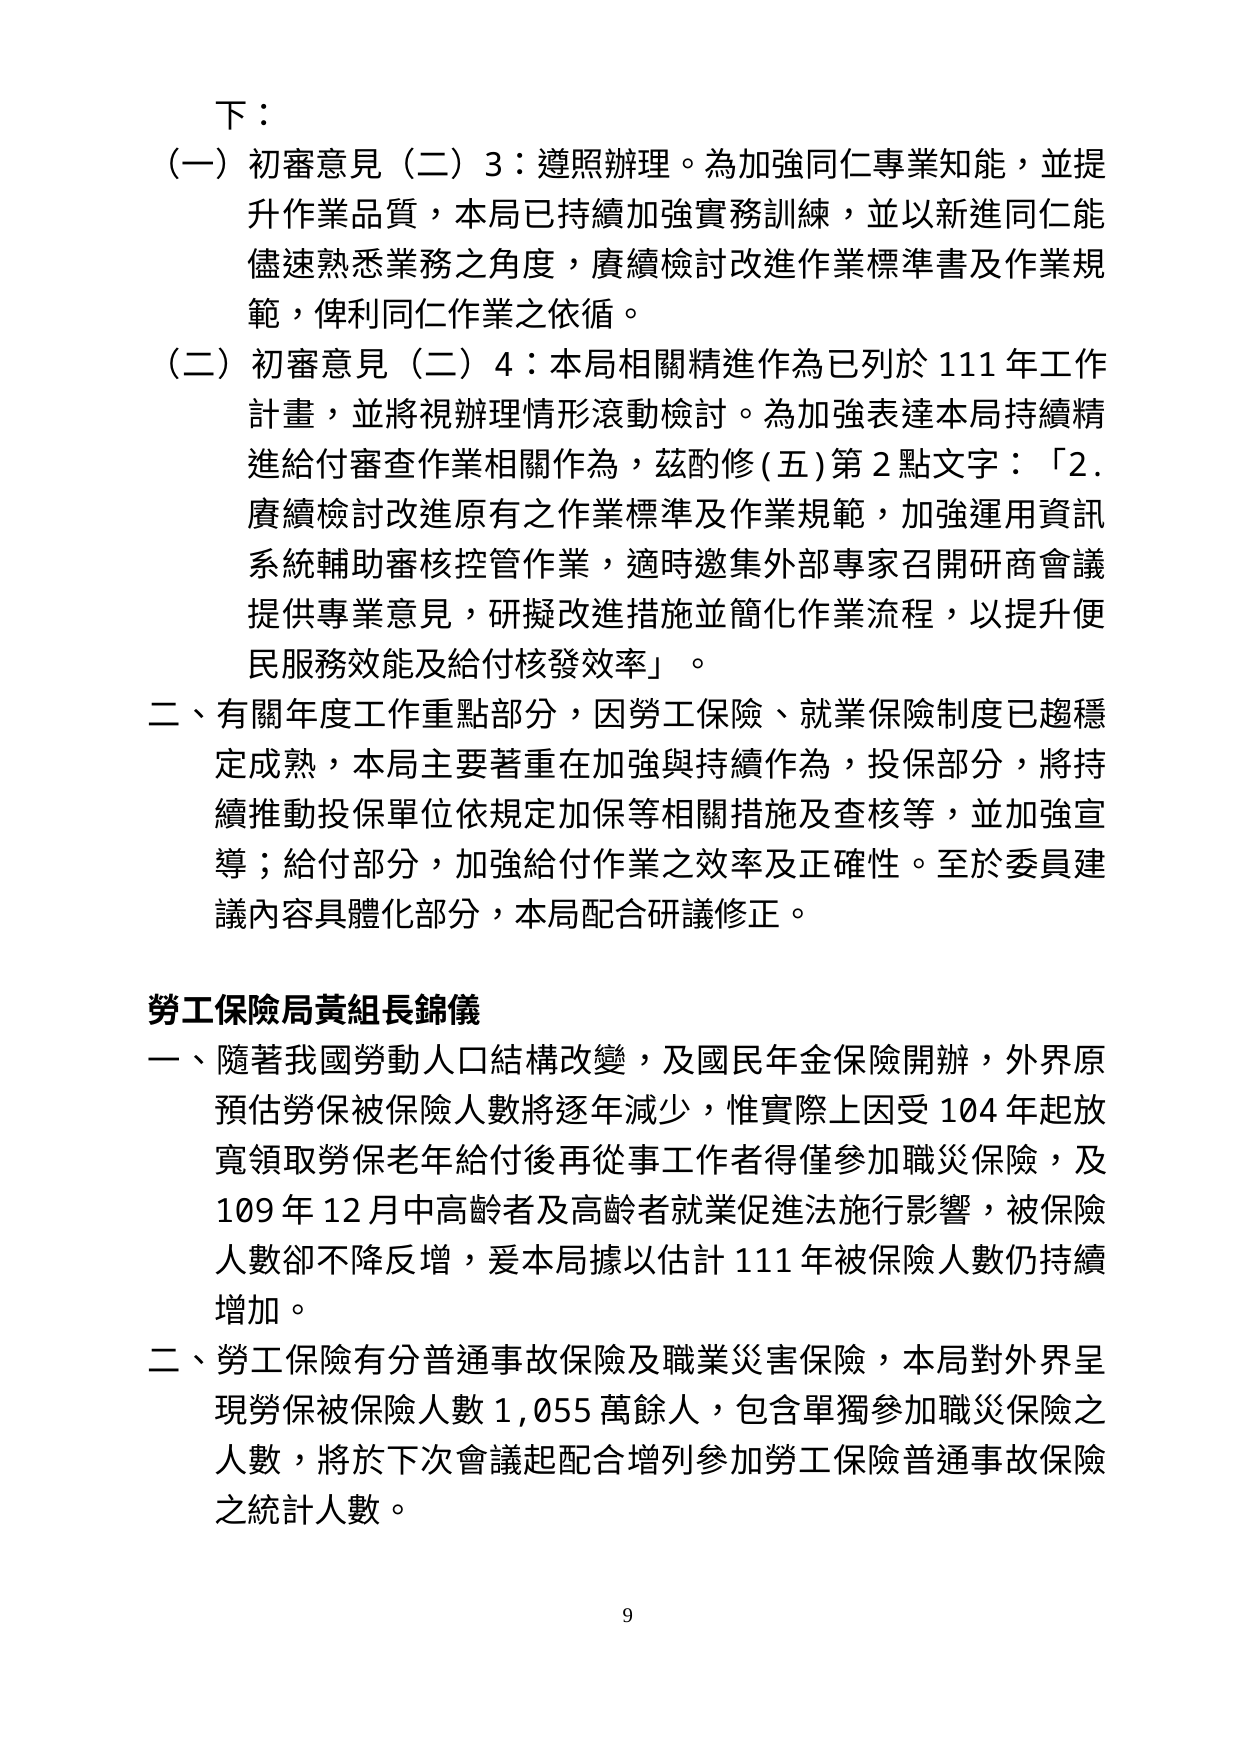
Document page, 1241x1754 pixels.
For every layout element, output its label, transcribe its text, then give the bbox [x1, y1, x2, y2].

text 二、有關年度工作重點部分，因勞工保險、就業保險制度已趨穩定成熟，本局主要著重在加強與持續作為，投保部分，將持續推動投保單位依規定加保等相關措施及查核等，並加強宣導；給付部分，加強給付作業之效率及正確性。至於委員建議內容具體化部分，本局配合研議修正。 [148, 687, 1107, 937]
text 二、勞工保險有分普通事故保險及職業災害保險，本局對外界呈現勞保被保險人數1,055萬餘人，包含單獨參加職災保險之人數，將於下次會議起配合增列參加勞工保險普通事故保險之統計人數。 [148, 1332, 1107, 1532]
text 下： [148, 89, 1107, 137]
text 一、隨著我國勞動人口結構改變，及國民年金保險開辦，外界原預估勞保被保險人數將逐年減少，惟實際上因受104年起放寬領取勞保老年給付後再從事工作者得僅參加職災保險，及109年12月中高齡者及高齡者就業促進法施行影響，被保險人數卻不降反增，爰本局據以估計111年被保險人數仍持續增加。 [148, 1032, 1107, 1332]
text 勞工保險局黃組長錦儀 [148, 984, 1107, 1032]
text （一）初審意見（二）3：遵照辦理。為加強同仁專業知能，並提升作業品質，本局已持續加強實務訓練，並以新進同仁能儘速熟悉業務之角度，賡續檢討改進作業標準書及作業規範，俾利同仁作業之依循。 [148, 137, 1107, 337]
text （二）初審意見（二）4：本局相關精進作為已列於111年工作計畫，並將視辦理情形滾動檢討。為加強表達本局持續精進給付審查作業相關作為，茲酌修(五)第2點文字：「2.賡續檢討改進原有之作業標準及作業規範，加強運用資訊系統輔助審核控管作業，適時邀集外部專家召開研商會議提供專業意見，研擬改進措施並簡化作業流程，以提升便民服務效能及給付核發效率」。 [148, 337, 1107, 687]
